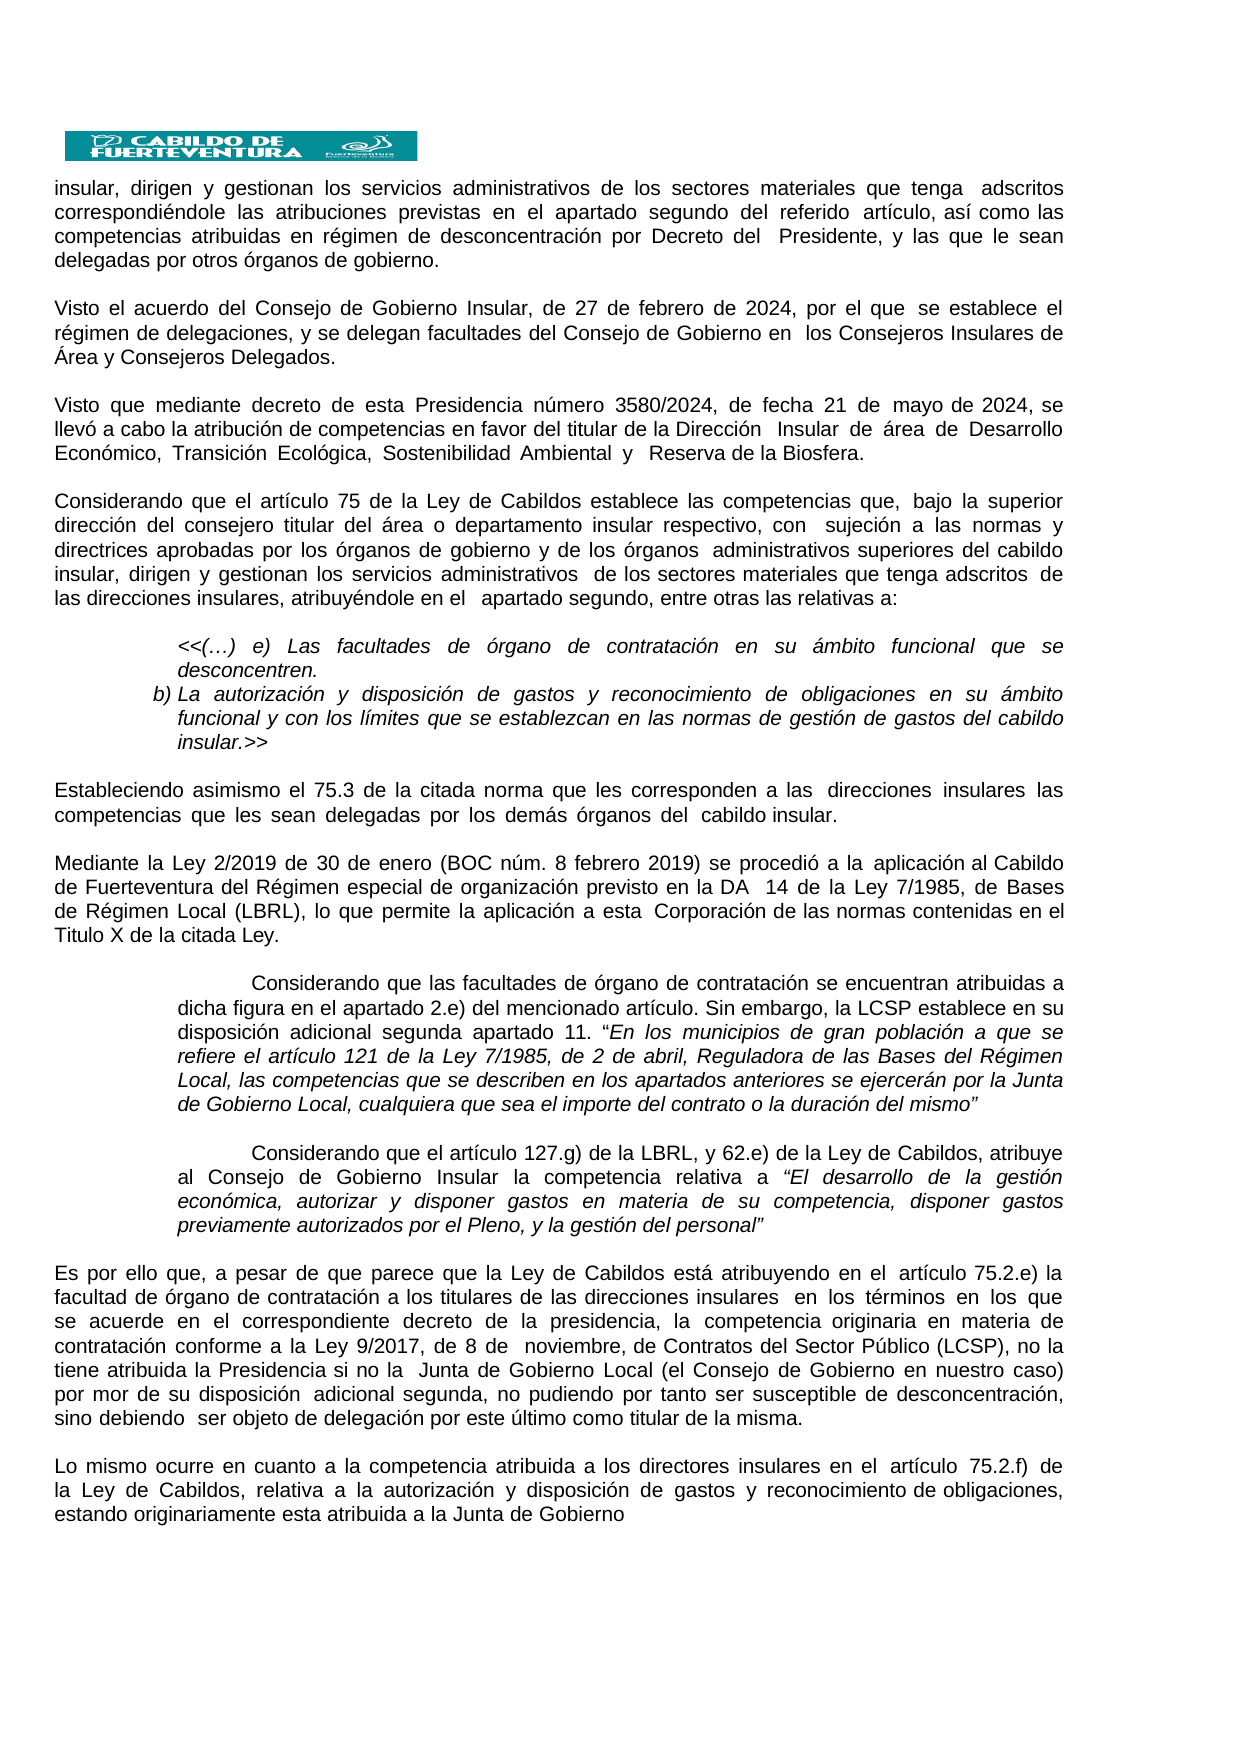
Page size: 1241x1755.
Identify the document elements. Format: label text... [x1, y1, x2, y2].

text <<(…) e) Las facultades de órgano de contratación en su ámbito funcional que se desconcentren. [177, 634, 1064, 682]
text insular, dirigen y gestionan los servicios administrativos de los sectores materiales que tenga adscritos correspondiéndole las atribuciones previstas en el apartado segundo del referido artículo, así como las competencias atribuidas en régimen de desconcentración por Decreto del Presidente, y las que le sean delegadas por otros órganos de gobierno. [54, 176, 1064, 272]
text Visto el acuerdo del Consejo de Gobierno Insular, de 27 de febrero de 2024, por el que se establece el régimen de delegaciones, y se delegan facultades del Consejo de Gobierno en los Consejeros Insulares de Área y Consejeros Delegados. [54, 296, 1064, 368]
text Estableciendo asimismo el 75.3 de la citada norma que les corresponden a las direcciones insulares las competencias que les sean delegadas por los demás órganos del cabildo insular. [54, 778, 1064, 827]
text Considerando que el artículo 75 de la Ley de Cabildos establece las competencias que, bajo la superior dirección del consejero titular del área o departamento insular respectivo, con sujeción a las normas y directrices aprobadas por los órganos de gobierno y de los órganos administrativos superiores del cabildo insular, dirigen y gestionan los servicios administrativos de los sectores materiales que tenga adscritos de las direcciones insulares, atribuyéndole en el apartado segundo, entre otras las relativas a: [54, 489, 1064, 610]
text Mediante la Ley 2/2019 de 30 de enero (BOC núm. 8 febrero 2019) se procedió a la aplicación al Cabildo de Fuerteventura del Régimen especial de organización previsto en la DA 14 de la Ley 7/1985, de Bases de Régimen Local (LBRL), lo que permite la aplicación a esta Corporación de las normas contenidas en el Titulo X de la citada Ley. [54, 851, 1065, 947]
text Es por ello que, a pesar de que parece que la Ley de Cabildos está atribuyendo en el artículo 75.2.e) la facultad de órgano de contratación a los titulares de las direcciones insulares en los términos en los que se acuerde en el correspondiente decreto de la presidencia, la competencia originaria en materia de contratación conforme a la Ley 9/2017, de 8 de noviembre, de Contratos del Sector Público (LCSP), no la tiene atribuida la Presidencia si no la Junta de Gobierno Local (el Consejo de Gobierno en nuestro caso) por mor de su disposición adicional segunda, no pudiendo por tanto ser susceptible de desconcentración, sino debiendo ser objeto de delegación por este último como titular de la misma. [54, 1261, 1064, 1430]
list La autorización y disposición de gastos y reconocimiento de obligaciones en su ámbito funcional y con los límites que se establezcan en las normas de gestión de gastos del cabildo insular.>> [153, 682, 1064, 754]
text Considerando que el artículo 127.g) de la LBRL, y 62.e) de la Ley de Cabildos, atribuye al Consejo de Gobierno Insular la competencia relativa a “El desarrollo de la gestión económica, autorizar y disponer gastos en materia de su competencia, disponer gastos previamente autorizados por el Pleno, y la gestión del personal” [177, 1140, 1064, 1237]
text Considerando que las facultades de órgano de contratación se encuentran atribuidas a dicha figura en el apartado 2.e) del mencionado artículo. Sin embargo, la LCSP establece en su disposición adicional segunda apartado 11. “En los municipios de gran población a que se refiere el artículo 121 de la Ley 7/1985, de 2 de abril, Reguladora de las Bases del Régimen Local, las competencias que se describen en los apartados anteriores se ejercerán por la Junta de Gobierno Local, cualquiera que sea el importe del contrato o la duración del mismo” [177, 971, 1064, 1116]
picture [65, 131, 418, 161]
text Visto que mediante decreto de esta Presidencia número 3580/2024, de fecha 21 de mayo de 2024, se llevó a cabo la atribución de competencias en favor del titular de la Dirección Insular de área de Desarrollo Económico, Transición Ecológica, Sostenibilidad Ambiental y Reserva de la Biosfera. [54, 392, 1064, 465]
text Lo mismo ocurre en cuanto a la competencia atribuida a los directores insulares en el artículo 75.2.f) de la Ley de Cabildos, relativa a la autorización y disposición de gastos y reconocimiento de obligaciones, estando originariamente esta atribuida a la Junta de Gobierno [54, 1454, 1064, 1526]
